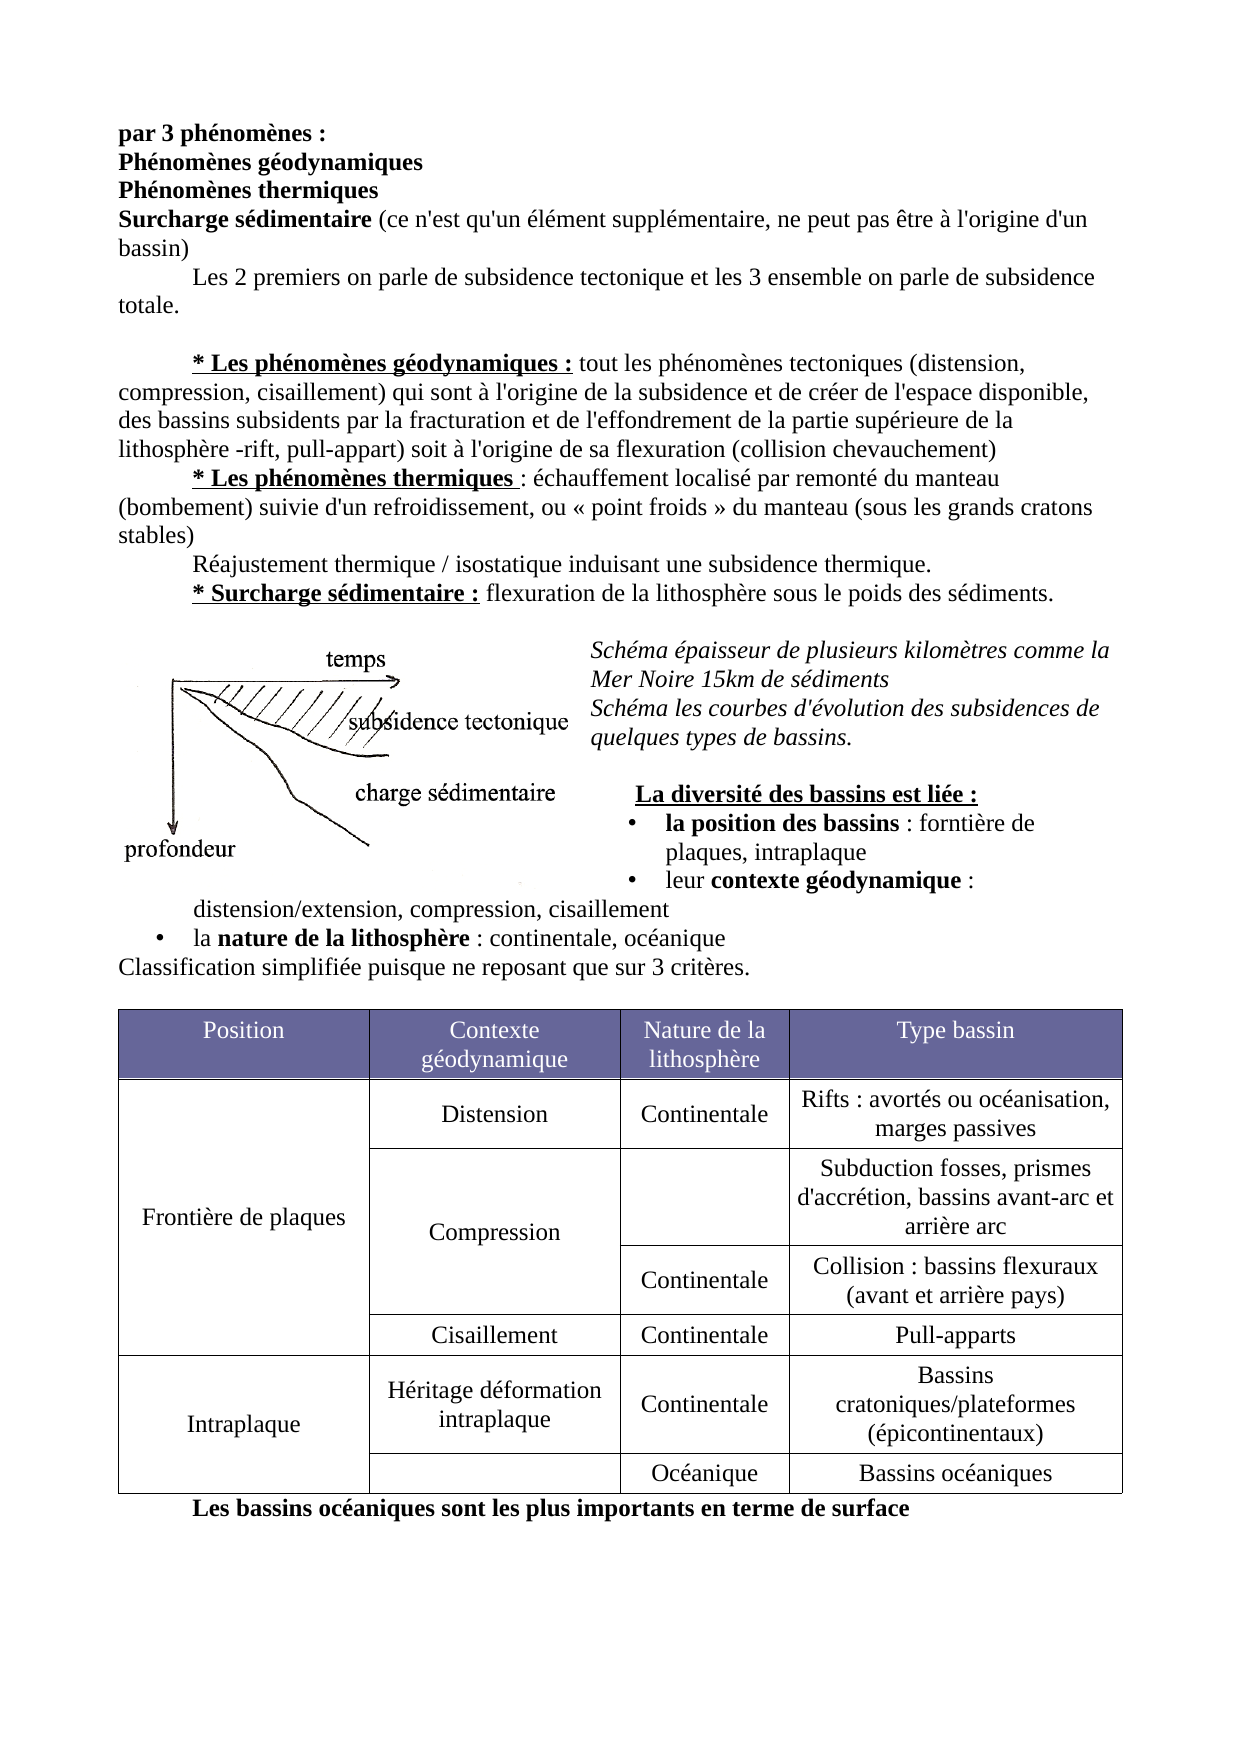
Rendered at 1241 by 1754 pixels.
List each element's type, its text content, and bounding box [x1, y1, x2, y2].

table_header Position [119, 1010, 369, 1078]
text Les 2 premiers on parle de subsidence tectonique et les 3 ensemble on parle de subsidence totale. [118, 262, 1122, 319]
table_cell [621, 1149, 789, 1245]
text par 3 phénomènes : [118, 118, 1122, 147]
table_cell Intraplaque [119, 1356, 369, 1493]
table_cell Continentale [621, 1315, 789, 1355]
text Classification simplifiée puisque ne reposant que sur 3 critères. [118, 952, 1122, 981]
table_cell Continentale [621, 1246, 789, 1314]
text Schéma les courbes d'évolution des subsidences de quelques types de bassins. [591, 693, 1122, 751]
table_cell Distension [370, 1080, 620, 1147]
list leur contexte géodynamique : distension/extension, compression, cisaillement [156, 866, 1122, 923]
table_cell Héritage déformation intraplaque [370, 1356, 620, 1452]
table_cell [370, 1454, 620, 1493]
table_cell Bassins océaniques [790, 1454, 1122, 1493]
table_cell Continentale [621, 1080, 789, 1147]
list la position des bassins : forntière de plaques, intraplaque [591, 808, 1122, 866]
table_cell Continentale [621, 1356, 789, 1452]
table_cell Bassins cratoniques/plateformes (épicontinentaux) [790, 1356, 1122, 1452]
text La diversité des bassins est liée : [591, 779, 1122, 808]
table_cell Frontière de plaques [119, 1080, 369, 1355]
table_cell Pull-apparts [790, 1315, 1122, 1355]
table_cell Océanique [621, 1454, 789, 1493]
text Phénomènes géodynamiques [118, 147, 1122, 176]
table_header Contexte géodynamique [370, 1010, 620, 1078]
table_cell Subduction fosses, prismes d'accrétion, bassins avant-arc et arrière arc [790, 1149, 1122, 1245]
table_cell Rifts : avortés ou océanisation, marges passives [790, 1080, 1122, 1147]
list la nature de la lithosphère : continentale, océanique [156, 923, 1122, 952]
text Phénomènes thermiques [118, 176, 1122, 204]
text * Les phénomènes géodynamiques : tout les phénomènes tectoniques (distension, compression, cisaillement) qui sont à l'origine de la subsidence et de créer de l'espace disponible, des bassins subsidents par la fracturation et de l'effondrement de la partie supérieure de la lithosphère -rift, pull-appart) soit à l'origine de sa flexuration (collision chevauchement) [118, 348, 1122, 463]
table_header Type bassin [790, 1010, 1122, 1078]
text * Les phénomènes thermiques : échauffement localisé par remonté du manteau (bombement) suivie d'un refroidissement, ou « point froids » du manteau (sous les grands cratons stables) [118, 463, 1122, 549]
table_cell Collision : bassins flexuraux (avant et arrière pays) [790, 1246, 1122, 1314]
text Surcharge sédimentaire (ce n'est qu'un élément supplémentaire, ne peut pas être à l'origine d'un bassin) [118, 204, 1122, 262]
text Réajustement thermique / isostatique induisant une subsidence thermique. [118, 549, 1122, 578]
text Schéma épaisseur de plusieurs kilomètres comme la Mer Noire 15km de sédiments [118, 636, 1122, 693]
text Les bassins océaniques sont les plus importants en terme de surface [118, 1494, 1122, 1522]
table_cell Cisaillement [370, 1315, 620, 1355]
text * Surcharge sédimentaire : flexuration de la lithosphère sous le poids des sédiments. [118, 578, 1122, 607]
table_cell Compression [370, 1149, 620, 1314]
table_header Nature de la lithosphère [621, 1010, 789, 1078]
